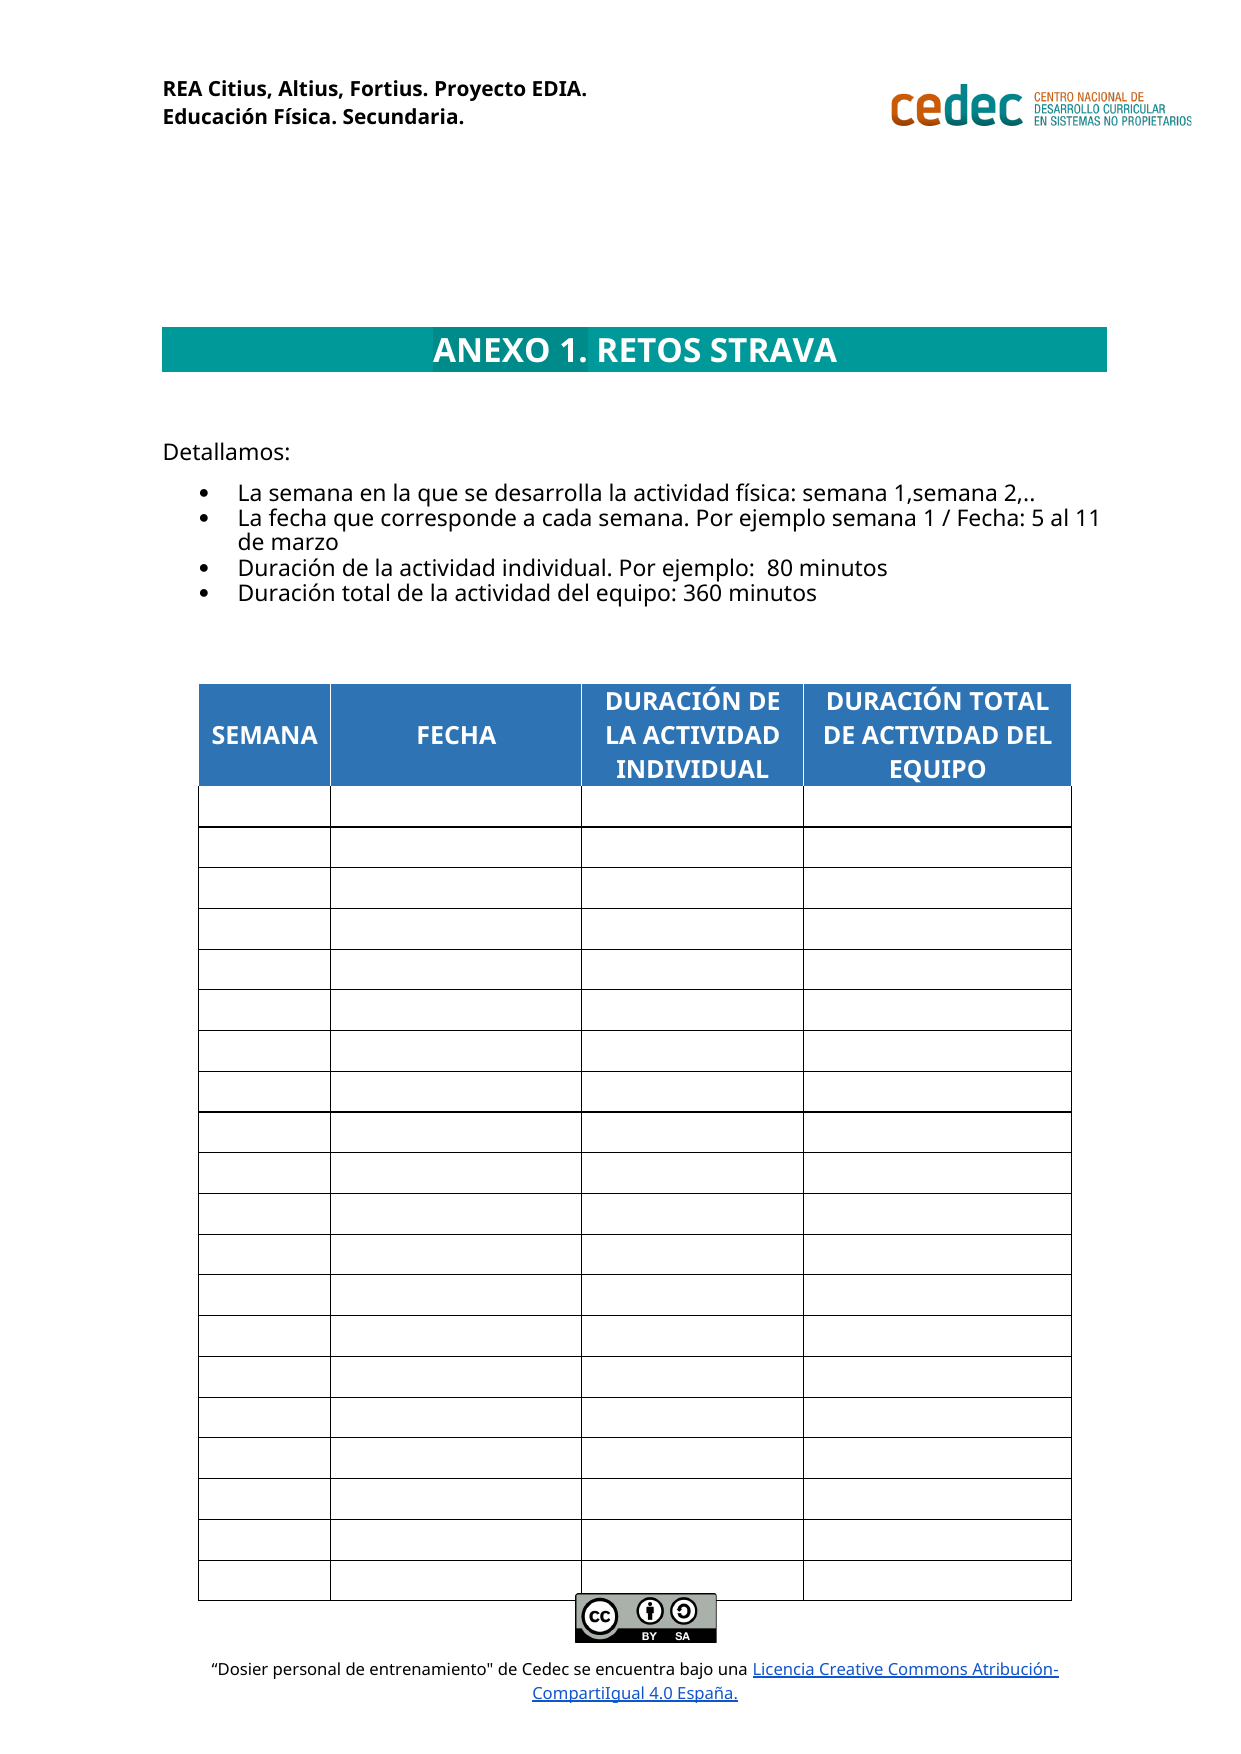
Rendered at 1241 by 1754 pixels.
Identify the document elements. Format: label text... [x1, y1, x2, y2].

table_cell [199, 1316, 330, 1356]
table_cell [199, 1561, 330, 1600]
table_cell [804, 1113, 1071, 1152]
table_cell [331, 787, 581, 826]
table_cell [582, 909, 803, 948]
table_cell [331, 1561, 581, 1600]
table_cell [331, 909, 581, 948]
table_cell [331, 950, 581, 989]
table_cell [331, 1113, 581, 1152]
table_cell [199, 1479, 330, 1519]
table_cell [804, 868, 1071, 908]
table_cell [804, 1031, 1071, 1071]
table_cell [582, 1479, 803, 1519]
table_cell [199, 1072, 330, 1111]
text ANEXO 1. RETOS STRAVA [162, 327, 1107, 372]
table_cell [582, 1561, 803, 1600]
table_cell [331, 1235, 581, 1274]
table_cell [199, 990, 330, 1030]
table_cell [804, 1275, 1071, 1315]
table_cell [331, 990, 581, 1030]
table_cell [582, 787, 803, 826]
table_header SEMANA [199, 684, 330, 786]
table_cell [804, 1561, 1071, 1600]
table_cell [582, 1520, 803, 1559]
list La semana en la que se desarrolla la actividad física: semana 1,semana 2,.. [200, 482, 1107, 507]
table_cell [582, 1153, 803, 1193]
table_cell [804, 950, 1071, 989]
list La fecha que corresponde a cada semana. Por ejemplo semana 1 / Fecha: 5 al 11 de marzo [200, 507, 1107, 557]
table_cell [804, 787, 1071, 826]
table_cell [582, 1357, 803, 1397]
table_cell [331, 1153, 581, 1193]
table_cell [804, 828, 1071, 867]
table_cell [804, 1479, 1071, 1519]
table_cell [804, 1357, 1071, 1397]
table_cell [199, 1438, 330, 1478]
table_cell [331, 828, 581, 867]
table_cell [331, 1194, 581, 1234]
list Duración total de la actividad del equipo: 360 minutos [200, 582, 1107, 607]
table_cell [199, 1194, 330, 1234]
table_cell [199, 909, 330, 948]
table_cell [331, 1072, 581, 1111]
table_cell [582, 1316, 803, 1356]
table_cell [582, 828, 803, 867]
table_cell [331, 868, 581, 908]
list Duración de la actividad individual. Por ejemplo: 80 minutos [200, 557, 1107, 582]
table_cell [331, 1031, 581, 1071]
table_cell [582, 1438, 803, 1478]
table_cell [804, 1398, 1071, 1437]
table_cell [199, 950, 330, 989]
table_cell [331, 1357, 581, 1397]
table_cell [582, 1235, 803, 1274]
table_cell [582, 1275, 803, 1315]
table_cell [804, 1153, 1071, 1193]
table_cell [582, 1194, 803, 1234]
table_cell [199, 1235, 330, 1274]
table_cell [331, 1520, 581, 1559]
table_cell [331, 1438, 581, 1478]
table_cell [199, 868, 330, 908]
table_cell [331, 1275, 581, 1315]
table_cell [582, 990, 803, 1030]
table_header FECHA [331, 684, 581, 786]
table_cell [804, 1520, 1071, 1559]
table_cell [582, 868, 803, 908]
table_header DURACIÓN TOTAL DE ACTIVIDAD DEL EQUIPO [804, 684, 1071, 786]
text Detallamos: [162, 440, 1107, 465]
table_cell [199, 1357, 330, 1397]
table_cell [582, 950, 803, 989]
table_cell [331, 1398, 581, 1437]
table_cell [199, 1153, 330, 1193]
table_cell [582, 1031, 803, 1071]
table_cell [804, 1194, 1071, 1234]
table_cell [582, 1398, 803, 1437]
table_cell [199, 1275, 330, 1315]
table_cell [199, 1520, 330, 1559]
table_cell [804, 1235, 1071, 1274]
table_cell [331, 1316, 581, 1356]
table_cell [199, 828, 330, 867]
table_header DURACIÓN DE LA ACTIVIDAD INDIVIDUAL [582, 684, 803, 786]
table_cell [582, 1072, 803, 1111]
table_cell [199, 1398, 330, 1437]
table_cell [582, 1113, 803, 1152]
table_cell [804, 1316, 1071, 1356]
table_cell [331, 1479, 581, 1519]
table_cell [804, 909, 1071, 948]
table_cell [199, 1031, 330, 1071]
table_cell [199, 787, 330, 826]
table_cell [804, 990, 1071, 1030]
table_cell [199, 1113, 330, 1152]
table_cell [804, 1072, 1071, 1111]
table_cell [804, 1438, 1071, 1478]
